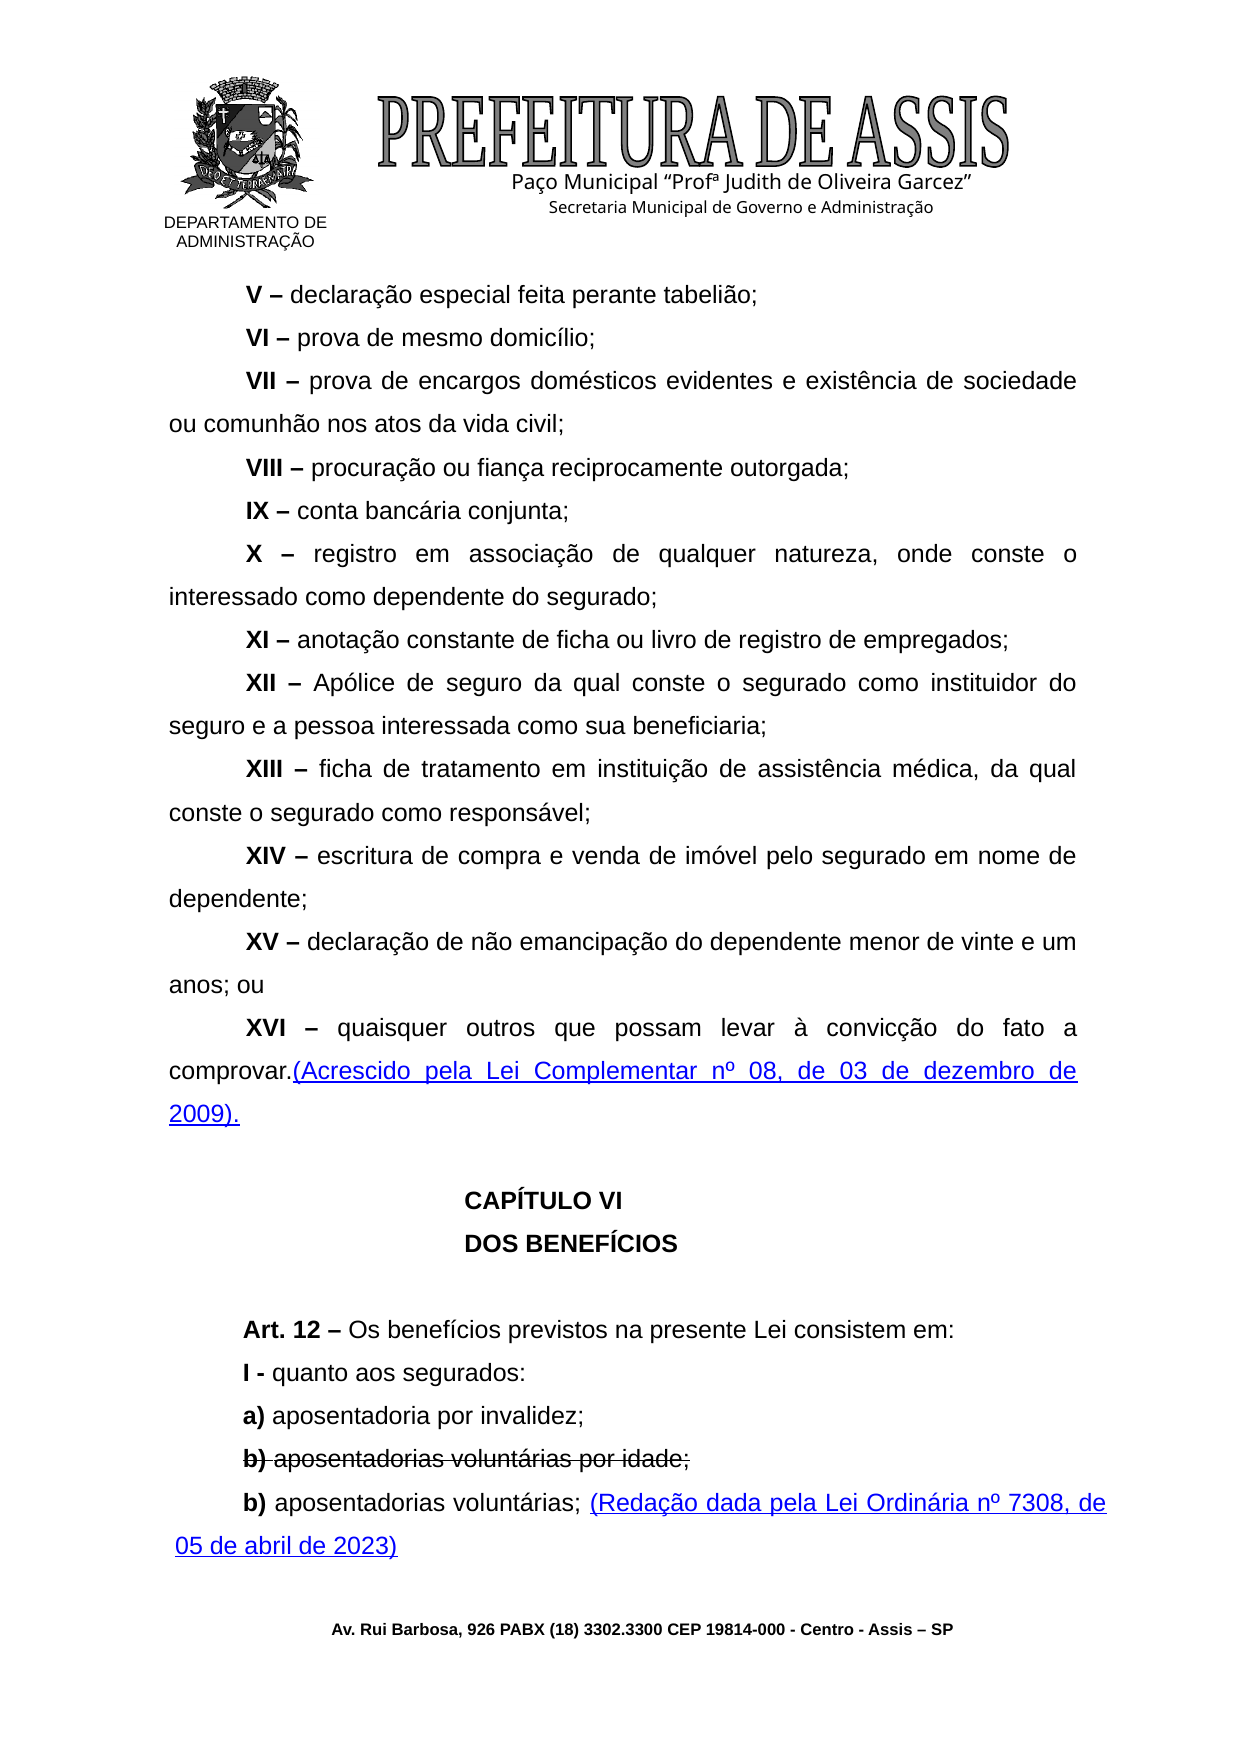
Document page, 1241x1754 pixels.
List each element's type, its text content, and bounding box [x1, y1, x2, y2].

text I - quanto aos segurados: [169, 1358, 1107, 1387]
text XIII – ficha de tratamento em instituição de assistência médica, da qual conste o segurado como responsável; [169, 754, 1078, 826]
text XVI – quaisquer outros que possam levar à convicção do fato a comprovar.(Acrescido pela Lei Complementar nº 08, de 03 de dezembro de 2009). [169, 1013, 1078, 1128]
text Art. 12 – Os benefícios previstos na presente Lei consistem em: [169, 1315, 1107, 1344]
text b) aposentadorias voluntárias por idade; [175, 1444, 1107, 1473]
text XI – anotação constante de ficha ou livro de registro de empregados; [169, 625, 1078, 654]
text XV – declaração de não emancipação do dependente menor de vinte e um anos; ou [169, 927, 1078, 999]
text b) aposentadorias voluntárias; (Redação dada pela Lei Ordinária nº 7308, de 05 de abril de 2023) [175, 1487, 1107, 1559]
text VIII – procuração ou fiança reciprocamente outorgada; [169, 452, 1078, 481]
text a) aposentadoria por invalidez; [169, 1401, 1107, 1430]
text VI – prova de mesmo domicílio; [169, 323, 1078, 352]
text XIV – escritura de compra e venda de imóvel pelo segurado em nome de dependente; [169, 841, 1078, 912]
text X – registro em associação de qualquer natureza, onde conste o interessado como dependente do segurado; [169, 539, 1078, 611]
text XII – Apólice de seguro da qual conste o segurado como instituidor do seguro e a pessoa interessada como sua beneficiaria; [169, 668, 1078, 740]
text CAPÍTULO VI [169, 1186, 1107, 1214]
text DOS BENEFÍCIOS [169, 1229, 1107, 1257]
text IX – conta bancária conjunta; [169, 496, 1078, 524]
text VII – prova de encargos domésticos evidentes e existência de sociedade ou comunhão nos atos da vida civil; [169, 366, 1078, 438]
text V – declaração especial feita perante tabelião; [169, 280, 1078, 309]
